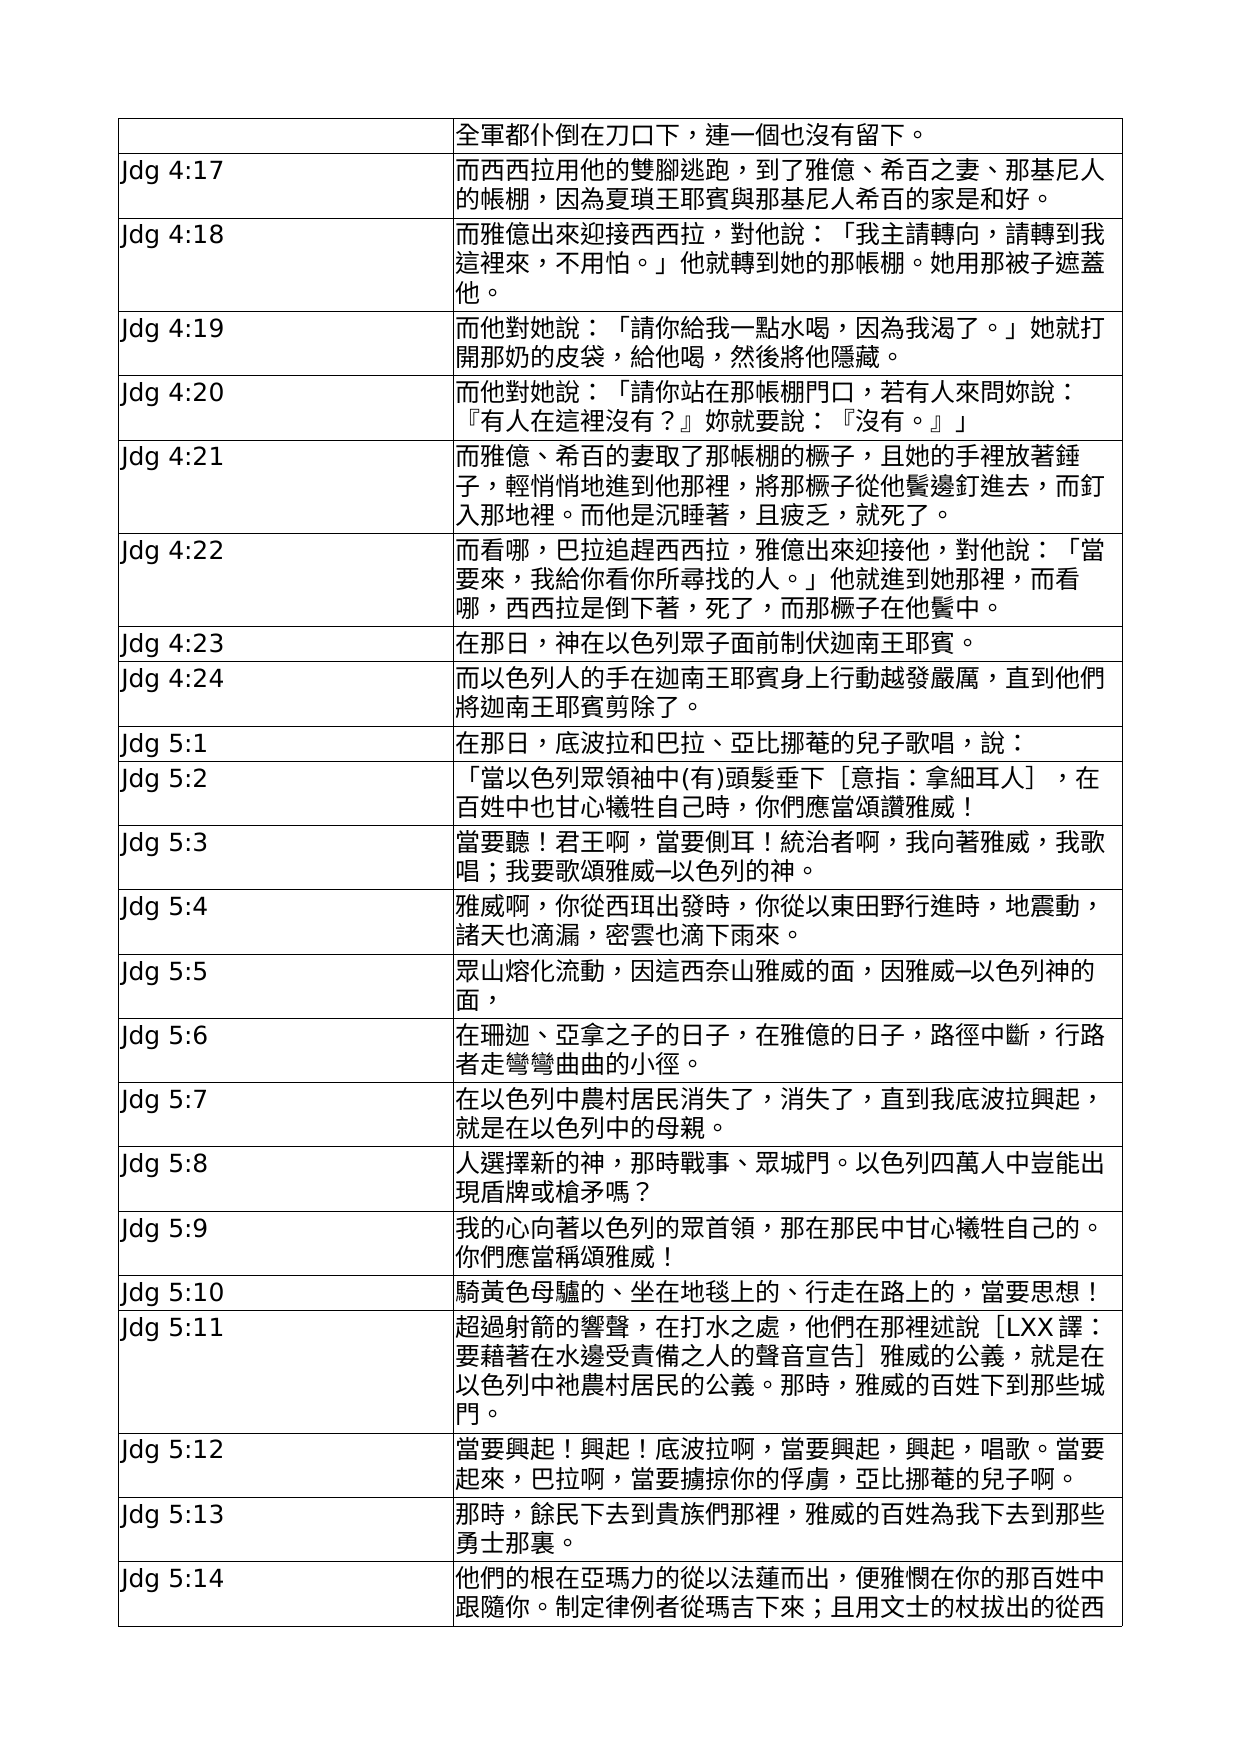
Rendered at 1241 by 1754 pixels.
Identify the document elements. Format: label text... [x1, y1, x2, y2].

table_cell 而他對她說：「請你站在那帳棚門口，若有人來問妳說：『有人在這裡沒有？』妳就要說：『沒有。』」 [454, 376, 1122, 439]
table_cell Jdg 5:9 [119, 1212, 453, 1275]
table_cell 眾山熔化流動，因這西奈山雅威的面，因雅威─以色列神的面， [454, 955, 1122, 1018]
table_cell 在珊迦、亞拿之子的日子，在雅億的日子，路徑中斷，行路者走彎彎曲曲的小徑。 [454, 1019, 1122, 1082]
table_cell Jdg 5:10 [119, 1276, 453, 1310]
table_cell Jdg 4:22 [119, 534, 453, 626]
table_cell Jdg 4:17 [119, 154, 453, 217]
table_cell Jdg 5:13 [119, 1498, 453, 1561]
table_cell Jdg 5:4 [119, 890, 453, 954]
table_cell 而雅億、希百的妻取了那帳棚的橛子，且她的手裡放著錘子，輕悄悄地進到他那裡，將那橛子從他鬢邊釘進去，而釘入那地裡。而他是沉睡著，且疲乏，就死了。 [454, 441, 1122, 533]
table_cell Jdg 5:11 [119, 1311, 453, 1433]
table_cell 我的心向著以色列的眾首領，那在那民中甘心犧牲自己的。你們應當稱頌雅威！ [454, 1212, 1122, 1275]
table_cell 人選擇新的神，那時戰事、眾城門。以色列四萬人中豈能出現盾牌或槍矛嗎？ [454, 1147, 1122, 1211]
table_cell Jdg 5:8 [119, 1147, 453, 1211]
table_cell 而雅億出來迎接西西拉，對他說：「我主請轉向，請轉到我這裡來，不用怕。」他就轉到她的那帳棚。她用那被子遮蓋他。 [454, 219, 1122, 311]
table_cell 在以色列中農村居民消失了，消失了，直到我底波拉興起，就是在以色列中的母親。 [454, 1083, 1122, 1146]
table_cell 而以色列人的手在迦南王耶賓身上行動越發嚴厲，直到他們將迦南王耶賓剪除了。 [454, 662, 1122, 726]
table_cell Jdg 4:18 [119, 219, 453, 311]
table_cell [119, 119, 453, 153]
table_cell 「當以色列眾領袖中(有)頭髮垂下［意指：拿細耳人］，在百姓中也甘心犧牲自己時，你們應當頌讚雅威！ [454, 762, 1122, 825]
table_cell Jdg 5:7 [119, 1083, 453, 1146]
table_cell Jdg 5:1 [119, 727, 453, 761]
table_cell Jdg 5:2 [119, 762, 453, 825]
table_cell Jdg 4:20 [119, 376, 453, 439]
table_cell 那時，餘民下去到貴族們那裡，雅威的百姓為我下去到那些勇士那裏。 [454, 1498, 1122, 1561]
table_cell Jdg 5:3 [119, 826, 453, 889]
table_cell 當要興起！興起！底波拉啊，當要興起，興起，唱歌。當要起來，巴拉啊，當要擄掠你的俘虜，亞比挪菴的兒子啊。 [454, 1434, 1122, 1497]
table_cell Jdg 5:14 [119, 1562, 453, 1626]
table_cell 在那日，神在以色列眾子面前制伏迦南王耶賓。 [454, 627, 1122, 661]
table_cell 而看哪，巴拉追趕西西拉，雅億出來迎接他，對他說：「當要來，我給你看你所尋找的人。」他就進到她那裡，而看哪，西西拉是倒下著，死了，而那橛子在他鬢中。 [454, 534, 1122, 626]
table_cell 雅威啊，你從西珥出發時，你從以東田野行進時，地震動，諸天也滴漏，密雲也滴下雨來。 [454, 890, 1122, 954]
table_cell 在那日，底波拉和巴拉、亞比挪菴的兒子歌唱，說： [454, 727, 1122, 761]
table_cell 而他對她說：「請你給我一點水喝，因為我渴了。」她就打開那奶的皮袋，給他喝，然後將他隱藏。 [454, 312, 1122, 375]
table_cell 他們的根在亞瑪力的從以法蓮而出，便雅憫在你的那百姓中跟隨你。制定律例者從瑪吉下來；且用文士的杖拔出的從西 [454, 1562, 1122, 1626]
table_cell Jdg 5:12 [119, 1434, 453, 1497]
table_cell 超過射箭的響聲，在打水之處，他們在那裡述說［LXX譯：要藉著在水邊受責備之人的聲音宣告］雅威的公義，就是在以色列中祂農村居民的公義。那時，雅威的百姓下到那些城門。 [454, 1311, 1122, 1433]
table_cell 全軍都仆倒在刀口下，連一個也沒有留下。 [454, 119, 1122, 153]
table_cell Jdg 4:21 [119, 441, 453, 533]
table_cell Jdg 5:6 [119, 1019, 453, 1082]
table_cell 當要聽！君王啊，當要側耳！統治者啊，我向著雅威，我歌唱；我要歌頌雅威─以色列的神。 [454, 826, 1122, 889]
table_cell Jdg 4:19 [119, 312, 453, 375]
table_cell 騎黃色母驢的、坐在地毯上的、行走在路上的，當要思想！ [454, 1276, 1122, 1310]
table_cell Jdg 4:24 [119, 662, 453, 726]
table_cell Jdg 5:5 [119, 955, 453, 1018]
table_cell 而西西拉用他的雙腳逃跑，到了雅億、希百之妻、那基尼人的帳棚，因為夏瑣王耶賓與那基尼人希百的家是和好。 [454, 154, 1122, 217]
table_cell Jdg 4:23 [119, 627, 453, 661]
